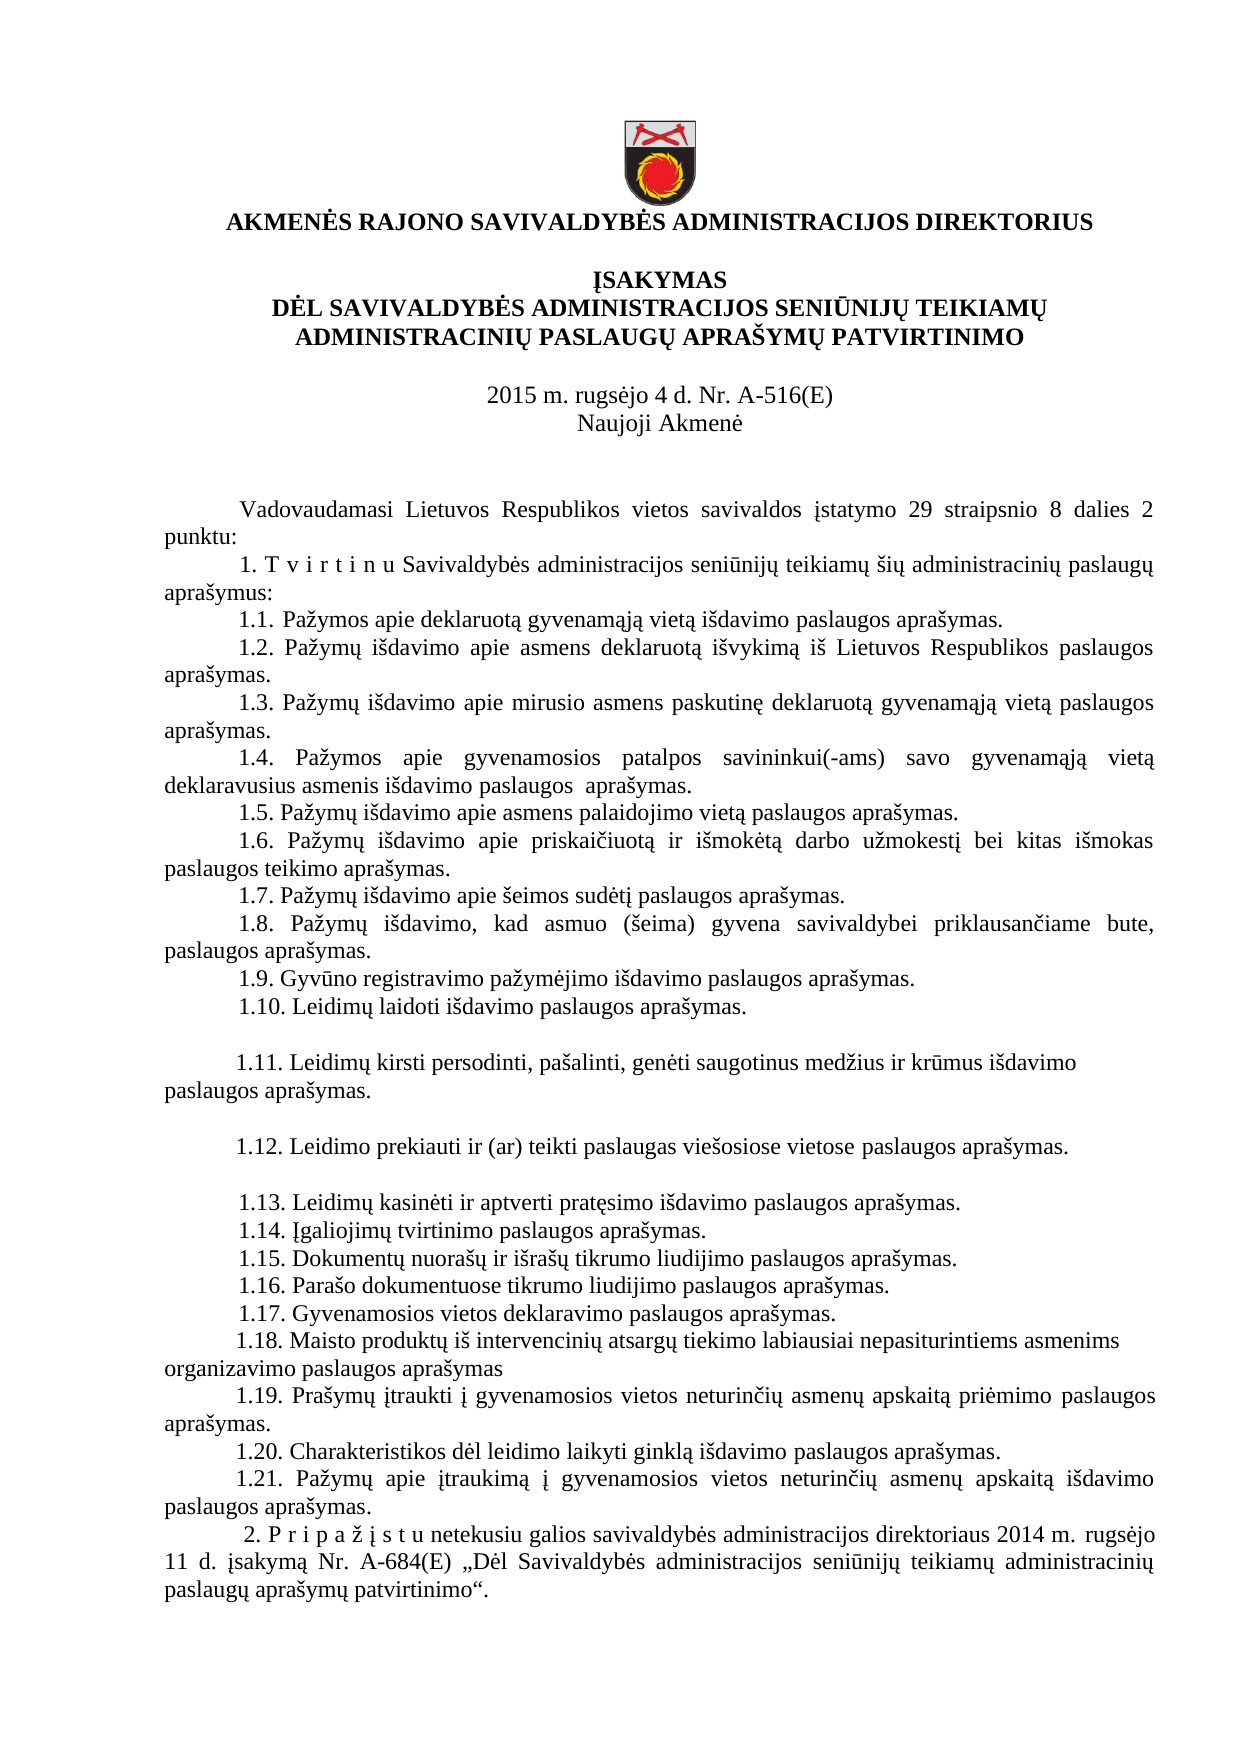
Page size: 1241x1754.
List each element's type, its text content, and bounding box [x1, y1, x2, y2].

text 2015 m. rugsėjo 4 d. Nr. A-516(E) [164, 380, 1156, 408]
text DĖL SAVIVALDYBĖS ADMINISTRACIJOS SENIŪNIJŲ TEIKIAMŲ ADMINISTRACINIŲ PASLAUGŲ APRAŠYMŲ PATVIRTINIMO [164, 293, 1156, 351]
text 1.7. Pažymų išdavimo apie šeimos sudėtį paslaugos aprašymas. [164, 881, 1156, 909]
text 1.19. Prašymų įtraukti į gyvenamosios vietos neturinčių asmenų apskaitą priėmimo paslaugos aprašymas. [164, 1382, 1156, 1437]
text 1.4. Pažymos apie gyvenamosios patalpos savininkui(-ams) savo gyvenamąją vietą deklaravusius asmenis išdavimo paslaugos aprašymas. [164, 743, 1156, 798]
text 1.16. Parašo dokumentuose tikrumo liudijimo paslaugos aprašymas. [164, 1271, 1156, 1299]
text 2. P r i p a ž į s t u netekusiu galios savivaldybės administracijos direktoriaus 2014 m. rugsėjo 11 d. įsakymą Nr. A-684(E) „Dėl Savivaldybės administracijos seniūnijų teikiamų administracinių paslaugų aprašymų patvirtinimo“. [164, 1519, 1156, 1602]
text 1.20. Charakteristikos dėl leidimo laikyti ginklą išdavimo paslaugos aprašymas. [164, 1437, 1156, 1464]
text 1.18. Maisto produktų iš intervencinių atsargų tiekimo labiausiai nepasiturintiems asmenims organizavimo paslaugos aprašymas [164, 1326, 1156, 1382]
text 1.15. Dokumentų nuorašų ir išrašų tikrumo liudijimo paslaugos aprašymas. [164, 1243, 1156, 1271]
text Vadovaudamasi Lietuvos Respublikos vietos savivaldos įstatymo 29 straipsnio 8 dalies 2 punktu: [164, 495, 1156, 550]
text 1.13. Leidimų kasinėti ir aptverti pratęsimo išdavimo paslaugos aprašymas. [164, 1188, 1156, 1216]
text 1.8. Pažymų išdavimo, kad asmuo (šeima) gyvena savivaldybei priklausančiame bute, paslaugos aprašymas. [164, 909, 1156, 964]
text 1.12. Leidimo prekiauti ir (ar) teikti paslaugas viešosiose vietose paslaugos aprašymas. [164, 1132, 1156, 1159]
text 1.9. Gyvūno registravimo pažymėjimo išdavimo paslaugos aprašymas. [164, 964, 1156, 992]
text 1.1. Pažymos apie deklaruotą gyvenamąją vietą išdavimo paslaugos aprašymas. [164, 605, 1156, 633]
text Naujoji Akmenė [164, 408, 1156, 437]
text 1.14. Įgaliojimų tvirtinimo paslaugos aprašymas. [164, 1216, 1156, 1243]
text ĮSAKYMAS [164, 265, 1156, 293]
text 1.11. Leidimų kirsti persodinti, pašalinti, genėti saugotinus medžius ir krūmus išdavimo paslaugos aprašymas. [164, 1048, 1156, 1103]
text 1.6. Pažymų išdavimo apie priskaičiuotą ir išmokėtą darbo užmokestį bei kitas išmokas paslaugos teikimo aprašymas. [164, 826, 1156, 881]
text AKMENĖS RAJONO SAVIVALDYBĖS ADMINISTRACIJOS DIREKTORIUS [164, 207, 1156, 236]
text 1.5. Pažymų išdavimo apie asmens palaidojimo vietą paslaugos aprašymas. [164, 798, 1156, 826]
text 1.2. Pažymų išdavimo apie asmens deklaruotą išvykimą iš Lietuvos Respublikos paslaugos aprašymas. [164, 633, 1156, 688]
text 1.3. Pažymų išdavimo apie mirusio asmens paskutinę deklaruotą gyvenamąją vietą paslaugos aprašymas. [164, 688, 1156, 743]
text 1. T v i r t i n u Savivaldybės administracijos seniūnijų teikiamų šių administracinių paslaugų aprašymus: [164, 550, 1156, 605]
text 1.10. Leidimų laidoti išdavimo paslaugos aprašymas. [164, 992, 1156, 1019]
text 1.21. Pažymų apie įtraukimą į gyvenamosios vietos neturinčių asmenų apskaitą išdavimo paslaugos aprašymas. [164, 1464, 1156, 1519]
text 1.17. Gyvenamosios vietos deklaravimo paslaugos aprašymas. [164, 1299, 1156, 1326]
